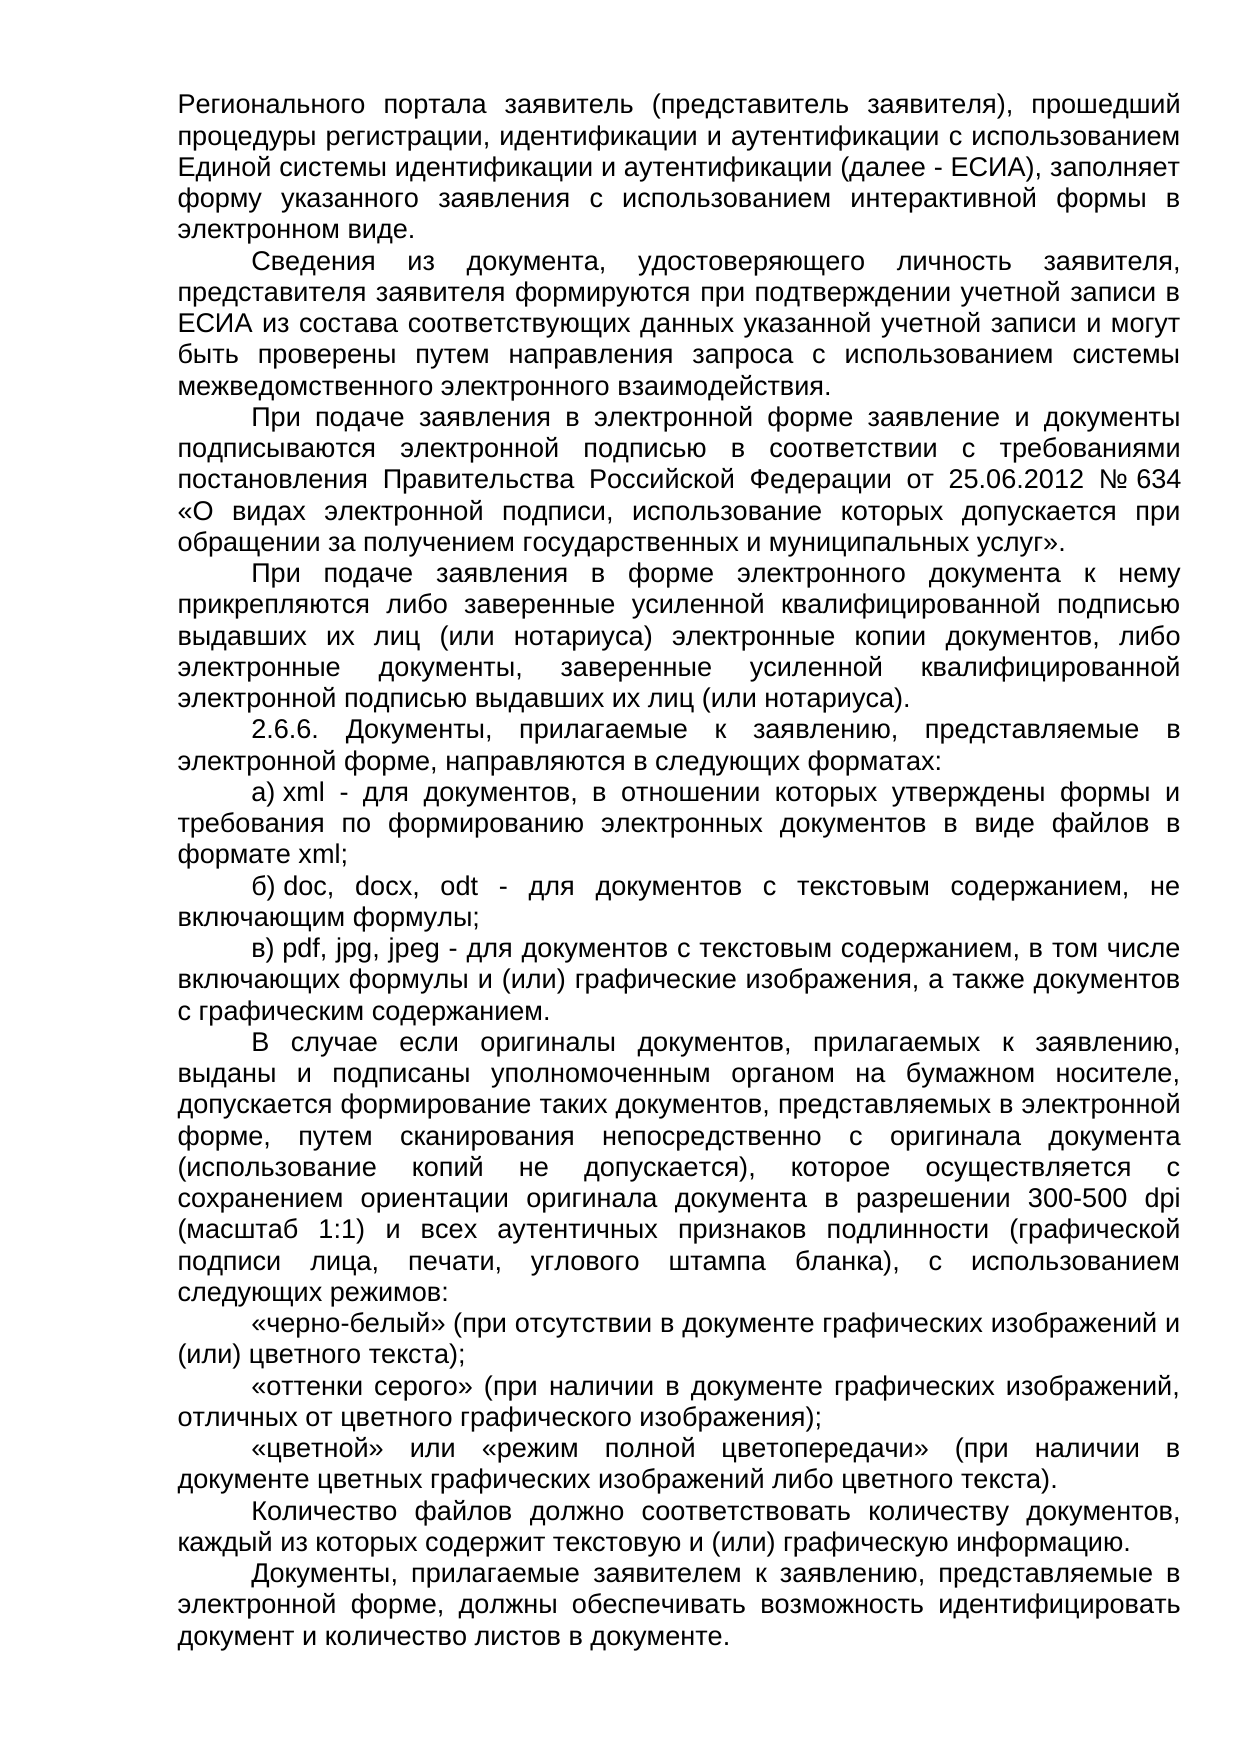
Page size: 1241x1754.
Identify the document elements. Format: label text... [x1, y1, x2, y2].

text Регионального портала заявитель (представитель заявителя), прошедший процедуры регистрации, идентификации и аутентификации с использованием Единой системы идентификации и аутентификации (далее - ЕСИА), заполняет форму указанного заявления с использованием интерактивной формы в электронном виде. [177, 88, 1181, 245]
text а) xml - для документов, в отношении которых утверждены формы и требования по формированию электронных документов в виде файлов в формате xml; [177, 776, 1181, 870]
text в) pdf, jpg, jpeg - для документов с текстовым содержанием, в том числе включающих формулы и (или) графические изображения, а также документов с графическим содержанием. [177, 932, 1181, 1026]
text «черно-белый» (при отсутствии в документе графических изображений и (или) цветного текста); [177, 1307, 1181, 1370]
text 2.6.6. Документы, прилагаемые к заявлению, представляемые в электронной форме, направляются в следующих форматах: [177, 713, 1181, 776]
text В случае если оригиналы документов, прилагаемых к заявлению, выданы и подписаны уполномоченным органом на бумажном носителе, допускается формирование таких документов, представляемых в электронной форме, путем сканирования непосредственно с оригинала документа (использование копий не допускается), которое осуществляется с сохранением ориентации оригинала документа в разрешении 300-500 dpi (масштаб 1:1) и всех аутентичных признаков подлинности (графической подписи лица, печати, углового штампа бланка), с использованием следующих режимов: [177, 1026, 1181, 1307]
text «оттенки серого» (при наличии в документе графических изображений, отличных от цветного графического изображения); [177, 1370, 1181, 1432]
text «цветной» или «режим полной цветопередачи» (при наличии в документе цветных графических изображений либо цветного текста). [177, 1432, 1181, 1495]
text При подаче заявления в форме электронного документа к нему прикрепляются либо заверенные усиленной квалифицированной подписью выдавших их лиц (или нотариуса) электронные копии документов, либо электронные документы, заверенные усиленной квалифицированной электронной подписью выдавших их лиц (или нотариуса). [177, 557, 1181, 713]
text При подаче заявления в электронной форме заявление и документы подписываются электронной подписью в соответствии с требованиями постановления Правительства Российской Федерации от 25.06.2012 № 634 «О видах электронной подписи, использование которых допускается при обращении за получением государственных и муниципальных услуг». [177, 401, 1181, 557]
text Количество файлов должно соответствовать количеству документов, каждый из которых содержит текстовую и (или) графическую информацию. [177, 1495, 1181, 1557]
text Документы, прилагаемые заявителем к заявлению, представляемые в электронной форме, должны обеспечивать возможность идентифицировать документ и количество листов в документе. [177, 1557, 1181, 1651]
text Сведения из документа, удостоверяющего личность заявителя, представителя заявителя формируются при подтверждении учетной записи в ЕСИА из состава соответствующих данных указанной учетной записи и могут быть проверены путем направления запроса с использованием системы межведомственного электронного взаимодействия. [177, 245, 1181, 401]
text б) doc, docx, odt - для документов с текстовым содержанием, не включающим формулы; [177, 870, 1181, 932]
